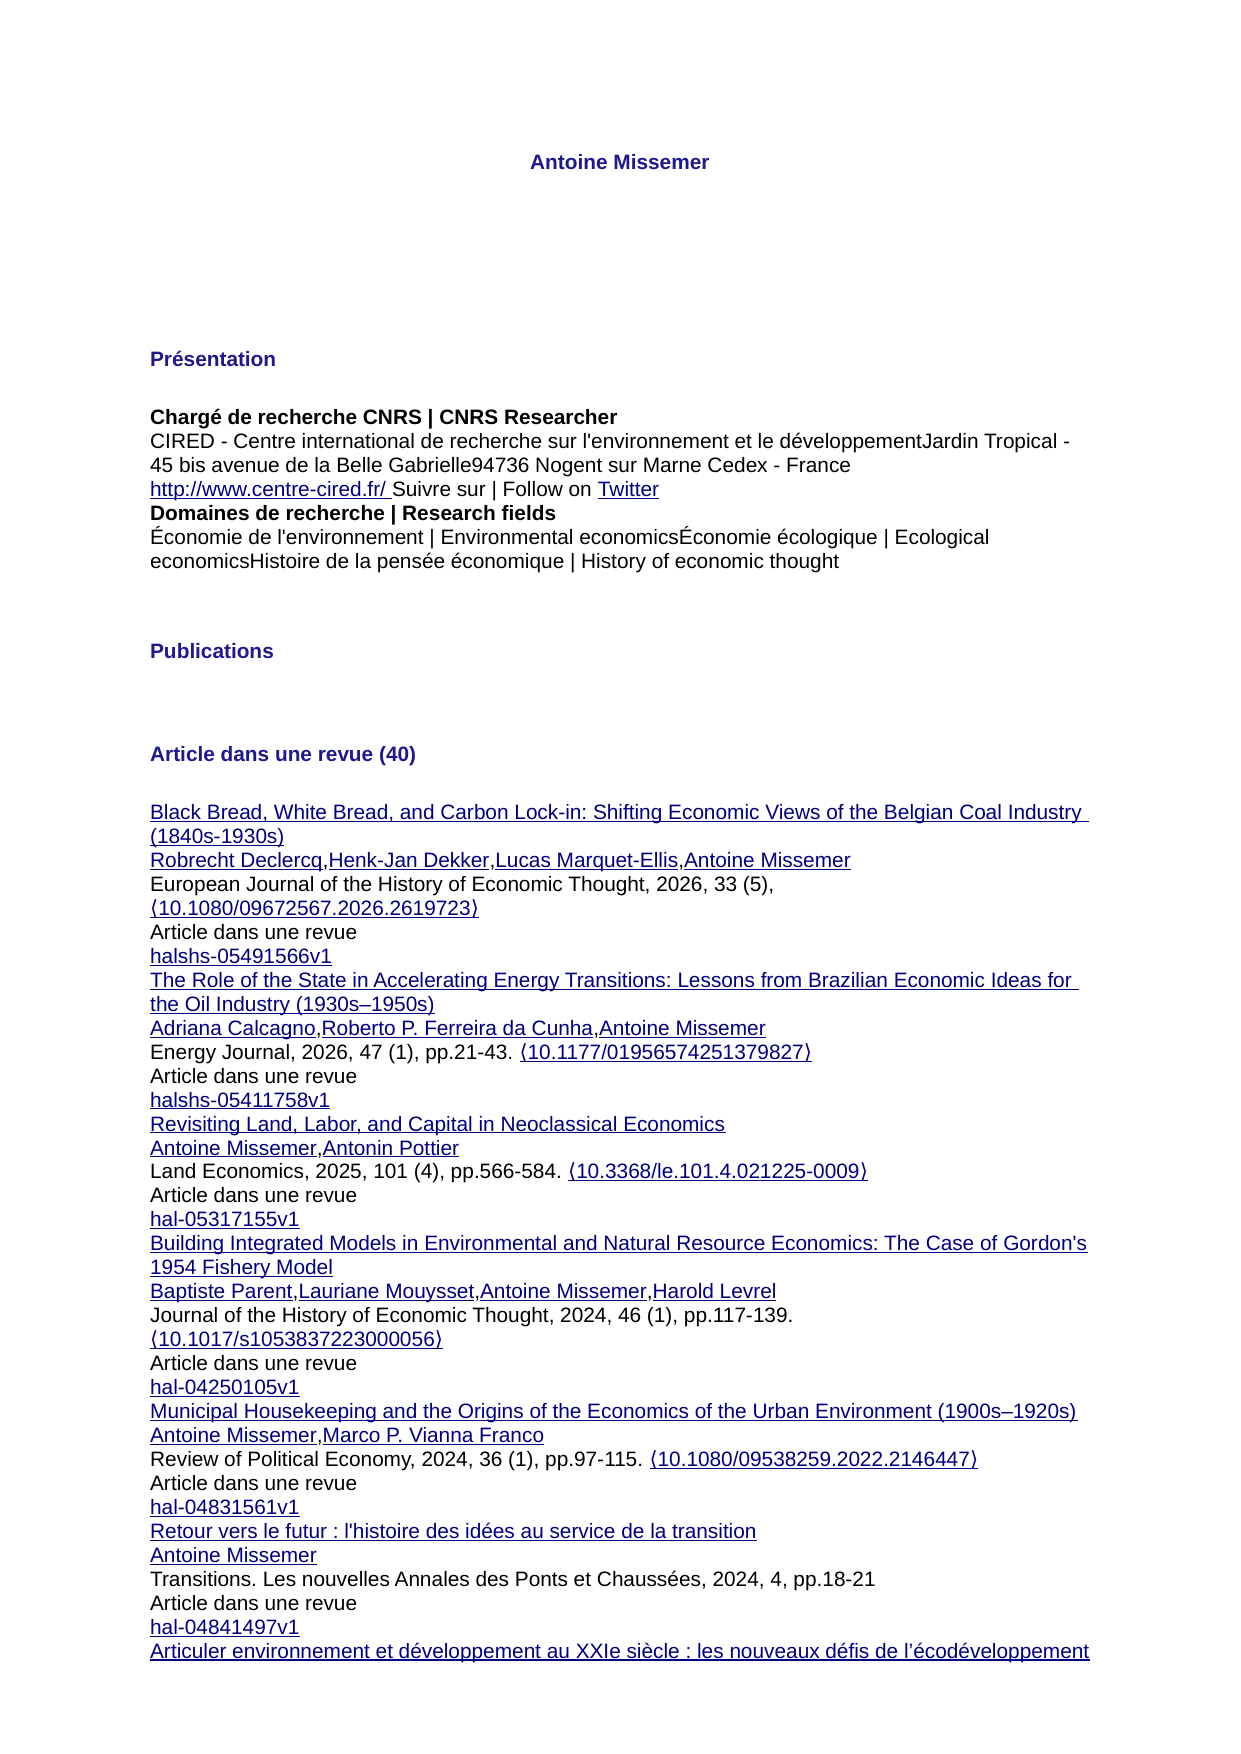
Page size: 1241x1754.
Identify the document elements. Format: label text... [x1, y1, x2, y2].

text http://www.centre-cired.fr/ Suivre sur | Follow on Twitter [150, 477, 1090, 501]
table_cell Revisiting Land, Labor, and Capital in Neoclassical Economics Antoine Missemer,Antonin Pottier Land Economics, 2025, 101 (4), pp.566-584. ⟨10.3368/le.101.4.021225-0009⟩ Article dans une revue hal-05317155v1 [150, 1111, 1090, 1231]
text Domaines de recherche | Research fields [150, 501, 1090, 525]
text CIRED - Centre international de recherche sur l'environnement et le développementJardin Tropical - 45 bis avenue de la Belle Gabrielle94736 Nogent sur Marne Cedex - France [150, 429, 1090, 477]
table_cell Municipal Housekeeping and the Origins of the Economics of the Urban Environment (1900s–1920s) Antoine Missemer,Marco P. Vianna Franco Review of Political Economy, 2024, 36 (1), pp.97-115. ⟨10.1080/09538259.2022.2146447⟩ Article dans une revue hal-04831561v1 [150, 1399, 1090, 1519]
table_cell The Role of the State in Accelerating Energy Transitions: Lessons from Brazilian Economic Ideas for the Oil Industry (1930s–1950s) Adriana Calcagno,Roberto P. Ferreira da Cunha,Antoine Missemer Energy Journal, 2026, 47 (1), pp.21-43. ⟨10.1177/01956574251379827⟩ Article dans une revue halshs-05411758v1 [150, 968, 1090, 1111]
table_cell Articuler environnement et développement au XXIe siècle : les nouveaux défis de l’écodéveloppement [150, 1639, 1090, 1659]
table_header Black Bread, White Bread, and Carbon Lock-in: Shifting Economic Views of the Belgian Coal Industry (1840s-1930s) Robrecht Declercq,Henk-Jan Dekker,Lucas Marquet-Ellis,Antoine Missemer European Journal of the History of Economic Thought, 2026, 33 (5), ⟨10.1080/09672567.2026.2619723⟩ Article dans une revue halshs-05491566v1 [150, 800, 1090, 968]
table_cell Retour vers le futur : l'histoire des idées au service de la transition Antoine Missemer Transitions. Les nouvelles Annales des Ponts et Chaussées, 2024, 4, pp.18-21 Article dans une revue hal-04841497v1 [150, 1519, 1090, 1638]
table_cell Building Integrated Models in Environmental and Natural Resource Economics: The Case of Gordon's 1954 Fishery Model Baptiste Parent,Lauriane Mouysset,Antoine Missemer,Harold Levrel Journal of the History of Economic Thought, 2024, 46 (1), pp.117-139. ⟨10.1017/s1053837223000056⟩ Article dans une revue hal-04250105v1 [150, 1231, 1090, 1399]
text Chargé de recherche CNRS | CNRS Researcher [150, 405, 1090, 429]
subtitle Antoine Missemer [150, 150, 1090, 174]
subtitle Publications [150, 638, 1090, 662]
subtitle Article dans une revue (40) [150, 742, 1090, 766]
text Économie de l'environnement | Environmental economicsÉconomie écologique | Ecological economicsHistoire de la pensée économique | History of economic thought [150, 525, 1090, 573]
subtitle Présentation [150, 347, 1090, 371]
